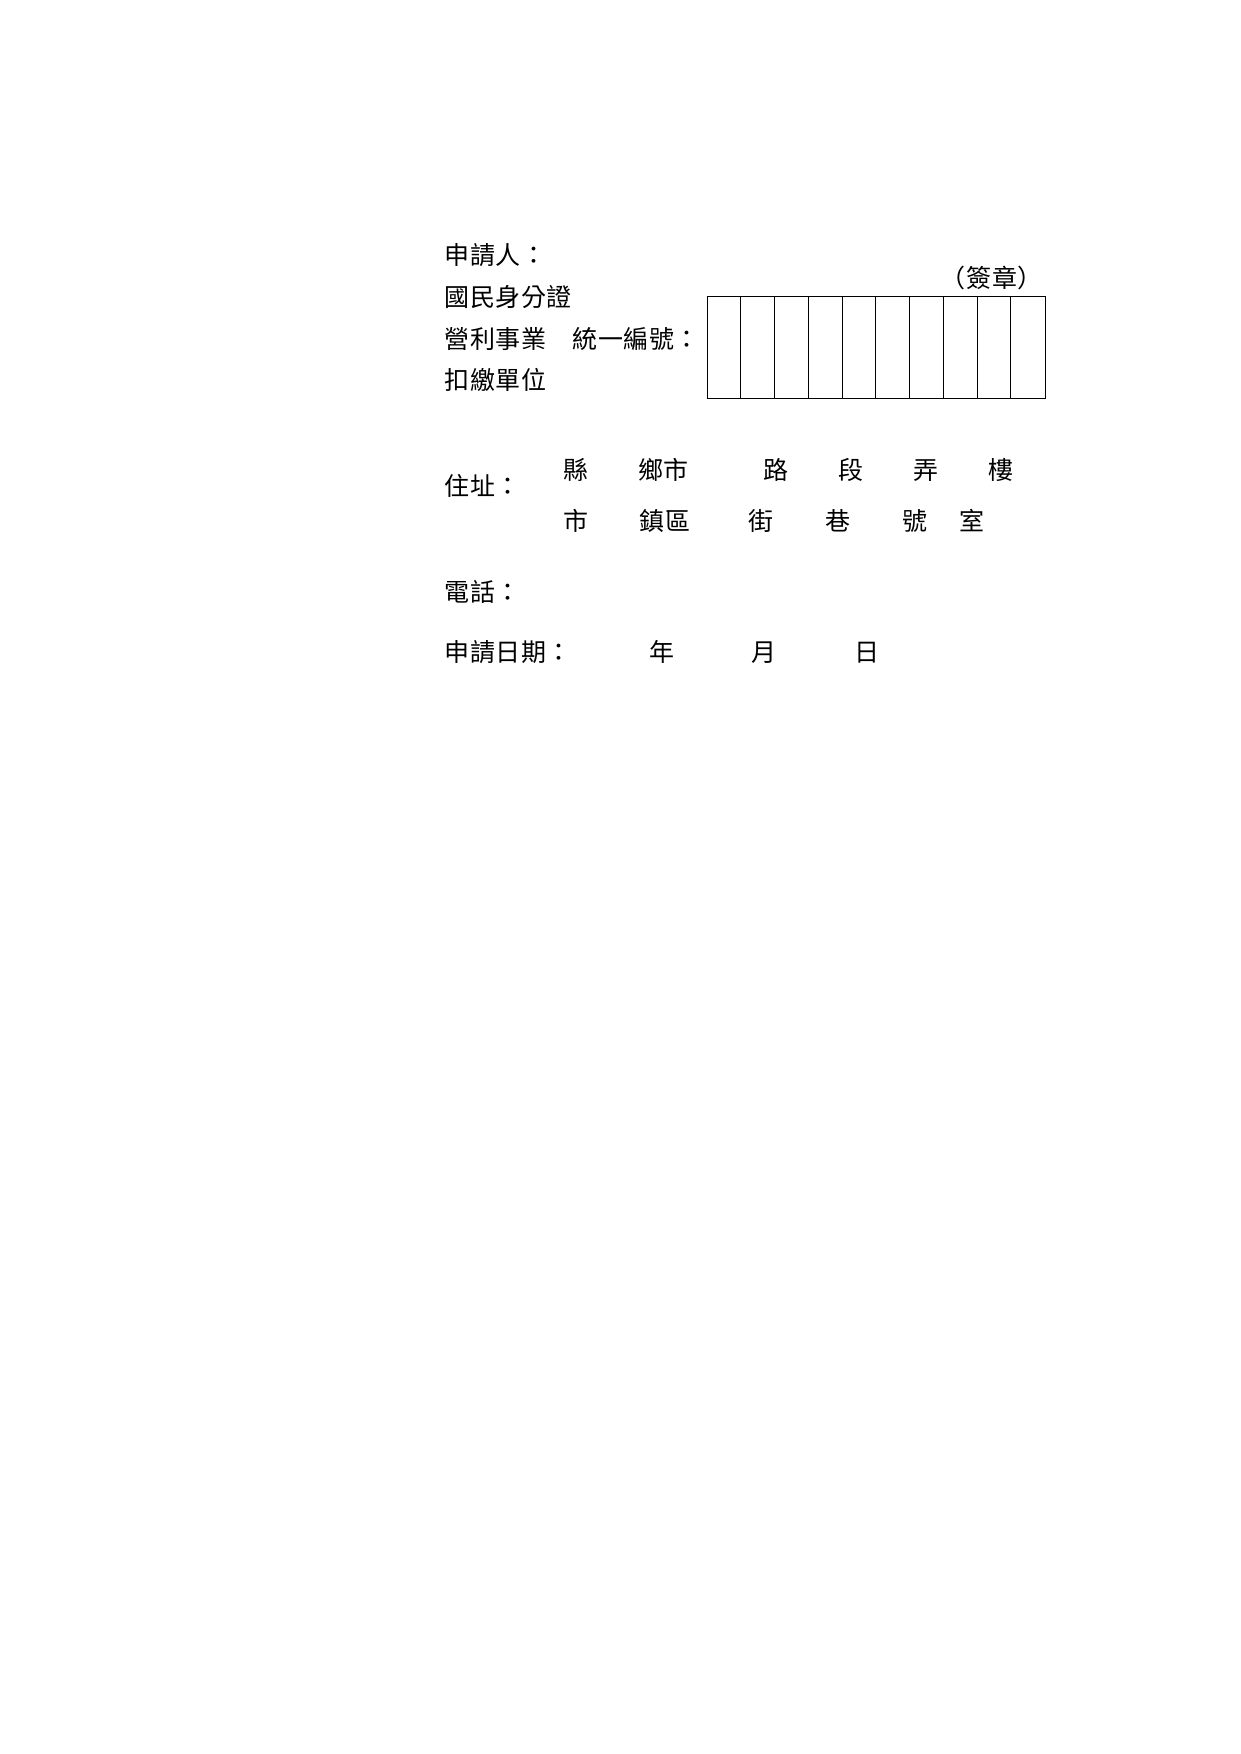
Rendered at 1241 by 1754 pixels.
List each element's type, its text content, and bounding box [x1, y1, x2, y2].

table_cell 縣 鄉市 路 段 弄 樓 市 鎮區 街 巷 號 室 [560, 398, 1045, 568]
table_header （簽章） [707, 213, 1045, 296]
table_header 申請人： 國民身分證 營利事業 統一編號： 扣繳單位 [441, 213, 707, 398]
table_cell [910, 297, 943, 398]
table_cell [809, 297, 842, 398]
table_cell [1011, 297, 1045, 398]
table_cell [741, 297, 774, 398]
table_cell [843, 297, 875, 398]
table_cell [944, 297, 977, 398]
table_cell [978, 297, 1010, 398]
table_cell 住址： [441, 398, 560, 568]
table_cell [876, 297, 909, 398]
table_cell [708, 297, 740, 398]
table_cell 電話： 申請日期： 年 月 日 [441, 568, 1045, 670]
table_cell [775, 297, 808, 398]
